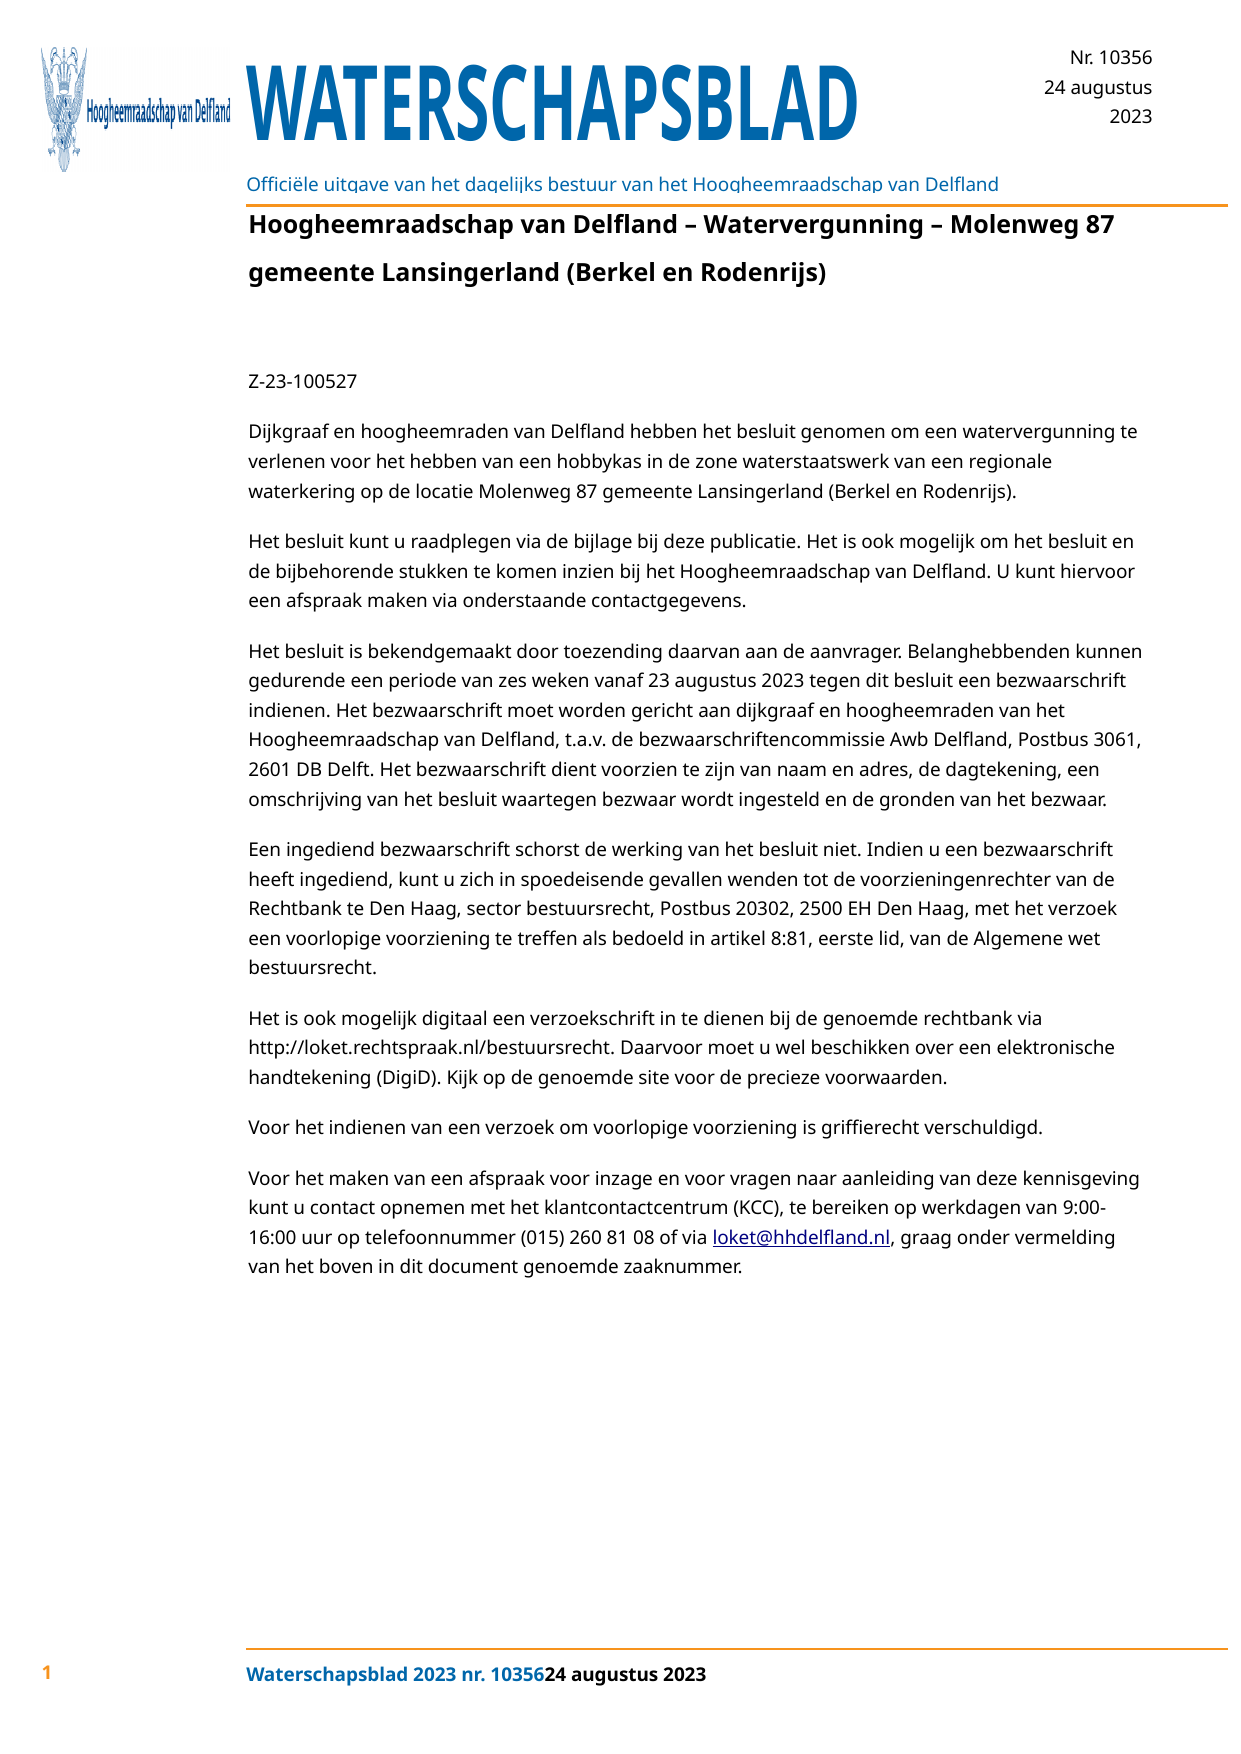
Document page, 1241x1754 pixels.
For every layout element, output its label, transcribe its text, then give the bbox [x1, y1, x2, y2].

text Z-23-100527 [248, 368, 1152, 394]
text Een ingediend bezwaarschrift schorst de werking van het besluit niet. Indien u een bezwaarschrift heeft ingediend, kunt u zich in spoedeisende gevallen wenden tot de voorzieningenrechter van de Rechtbank te Den Haag, sector bestuursrecht, Postbus 20302, 2500 EH Den Haag, met het verzoek een voorlopige voorziening te treffen als bedoeld in artikel 8:81, eerste lid, van de Algemene wet bestuursrecht. [248, 836, 1152, 980]
text Het is ook mogelijk digitaal een verzoekschrift in te dienen bij de genoemde rechtbank via http://loket.rechtspraak.nl/bestuursrecht. Daarvoor moet u wel beschikken over een elektronische handtekening (DigiD). Kijk op de genoemde site voor de precieze voorwaarden. [248, 1005, 1152, 1090]
text Dijkgraaf en hoogheemraden van Delfland hebben het besluit genomen om een watervergunning te verlenen voor het hebben van een hobbykas in de zone waterstaatswerk van een regionale waterkering op de locatie Molenweg 87 gemeente Lansingerland (Berkel en Rodenrijs). [248, 419, 1152, 504]
text Hoogheemraadschap van Delfland – Watervergunning – Molenweg 87 gemeente Lansingerland (Berkel en Rodenrijs) [248, 207, 1152, 288]
text Het besluit kunt u raadplegen via de bijlage bij deze publicatie. Het is ook mogelijk om het besluit en de bijbehorende stukken te komen inzien bij het Hoogheemraadschap van Delfland. U kunt hiervoor een afspraak maken via onderstaande contactgegevens. [248, 528, 1152, 613]
picture [41, 47, 231, 172]
text Voor het maken van een afspraak voor inzage en voor vragen naar aanleiding van deze kennisgeving kunt u contact opnemen met het klantcontactcentrum (KCC), te bereiken op werkdagen van 9:00-16:00 uur op telefoonnummer (015) 260 81 08 of via loket@hhdelfland.nl, graag onder vermelding van het boven in dit document genoemde zaaknummer. [248, 1165, 1152, 1279]
text Voor het indienen van een verzoek om voorlopige voorziening is griffierecht verschuldigd. [248, 1114, 1152, 1140]
text Het besluit is bekendgemaakt door toezending daarvan aan de aanvrager. Belanghebbenden kunnen gedurende een periode van zes weken vanaf 23 augustus 2023 tegen dit besluit een bezwaarschrift indienen. Het bezwaarschrift moet worden gericht aan dijkgraaf en hoogheemraden van het Hoogheemraadschap van Delfland, t.a.v. de bezwaarschriftencommissie Awb Delfland, Postbus 3061, 2601 DB Delft. Het bezwaarschrift dient voorzien te zijn van naam en adres, de dagtekening, een omschrijving van het besluit waartegen bezwaar wordt ingesteld en de gronden van het bezwaar. [248, 638, 1152, 812]
